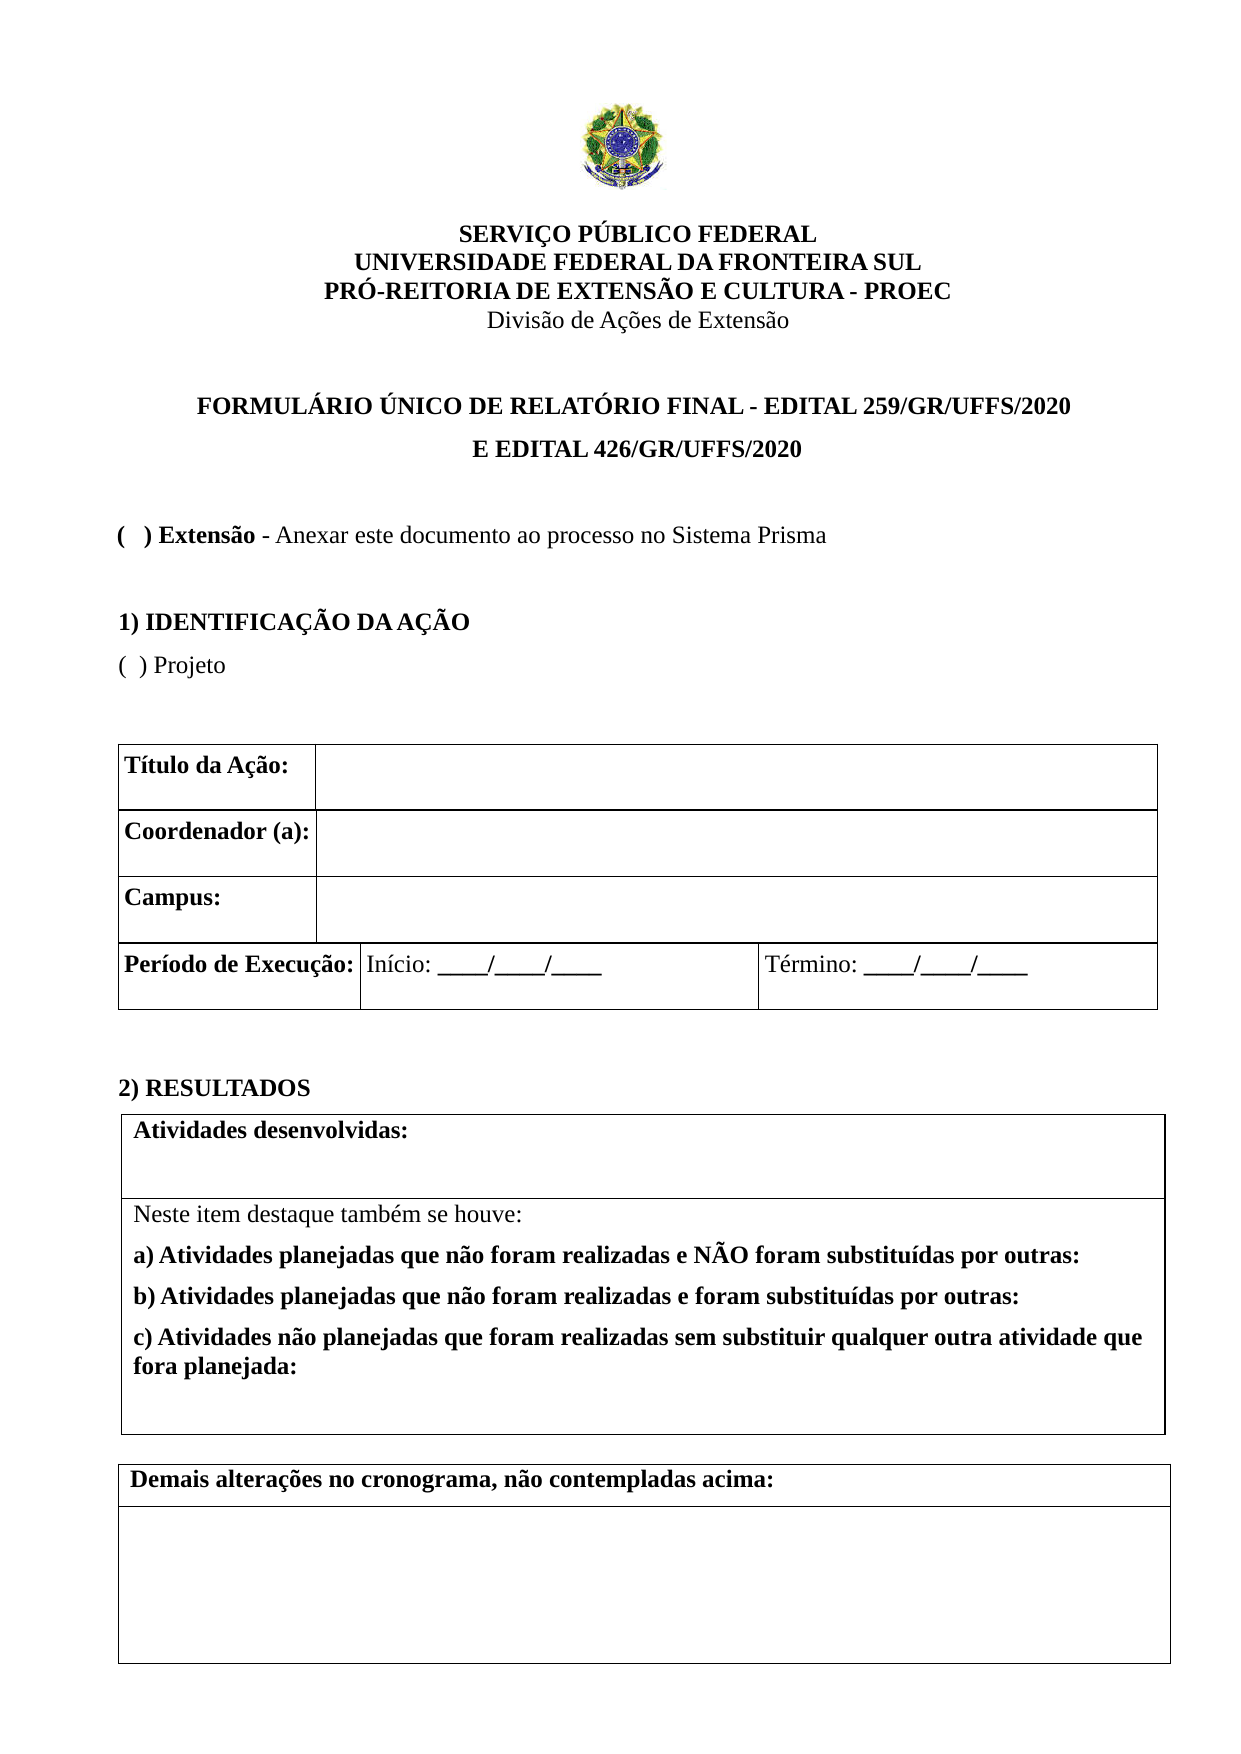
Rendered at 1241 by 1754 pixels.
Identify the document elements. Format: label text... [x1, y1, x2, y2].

table_header Título da Ação: [119, 745, 315, 809]
table_cell Neste item destaque também se houve: a) Atividades planejadas que não foram realizadas e NÃO foram substituídas por outras: b) Atividades planejadas que não foram realizadas e foram substituídas por outras: c) Atividades não planejadas que foram realizadas sem substituir qualquer outra atividade que fora planejada: [122, 1199, 1164, 1434]
text ( ) Projeto [118, 650, 1158, 679]
table_header Atividades desenvolvidas: [122, 1115, 1164, 1198]
table_header [317, 877, 1157, 942]
table_header Término: ____/____/____ [759, 944, 1157, 1008]
subtitle FORMULÁRIO ÚNICO DE RELATÓRIO FINAL - EDITAL 259/GR/UFFS/2020 [117, 391, 1158, 420]
table_header Campus: [119, 877, 316, 942]
subtitle E EDITAL 426/GR/UFFS/2020 [117, 434, 1158, 463]
table_header Início: ____/____/____ [361, 944, 758, 1008]
table_header [316, 745, 1157, 809]
text 2) RESULTADOS [118, 1073, 1158, 1102]
table_header Coordenador (a): [119, 811, 316, 876]
subtitle SERVIÇO PÚBLICO FEDERAL [118, 219, 1158, 247]
table_header [317, 811, 1157, 876]
subtitle UNIVERSIDADE FEDERAL DA FRONTEIRA SUL [118, 247, 1158, 276]
text ( ) Extensão - Anexar este documento ao processo no Sistema Prisma [117, 521, 1158, 549]
text 1) IDENTIFICAÇÃO DA AÇÃO [118, 607, 1158, 636]
table_header Demais alterações no cronograma, não contempladas acima: [119, 1465, 1170, 1506]
subtitle PRÓ-REITORIA DE EXTENSÃO E CULTURA - PROEC [118, 276, 1158, 305]
table_cell [119, 1507, 1170, 1663]
table_header Período de Execução: [119, 944, 360, 1008]
text Divisão de Ações de Extensão [118, 305, 1158, 334]
